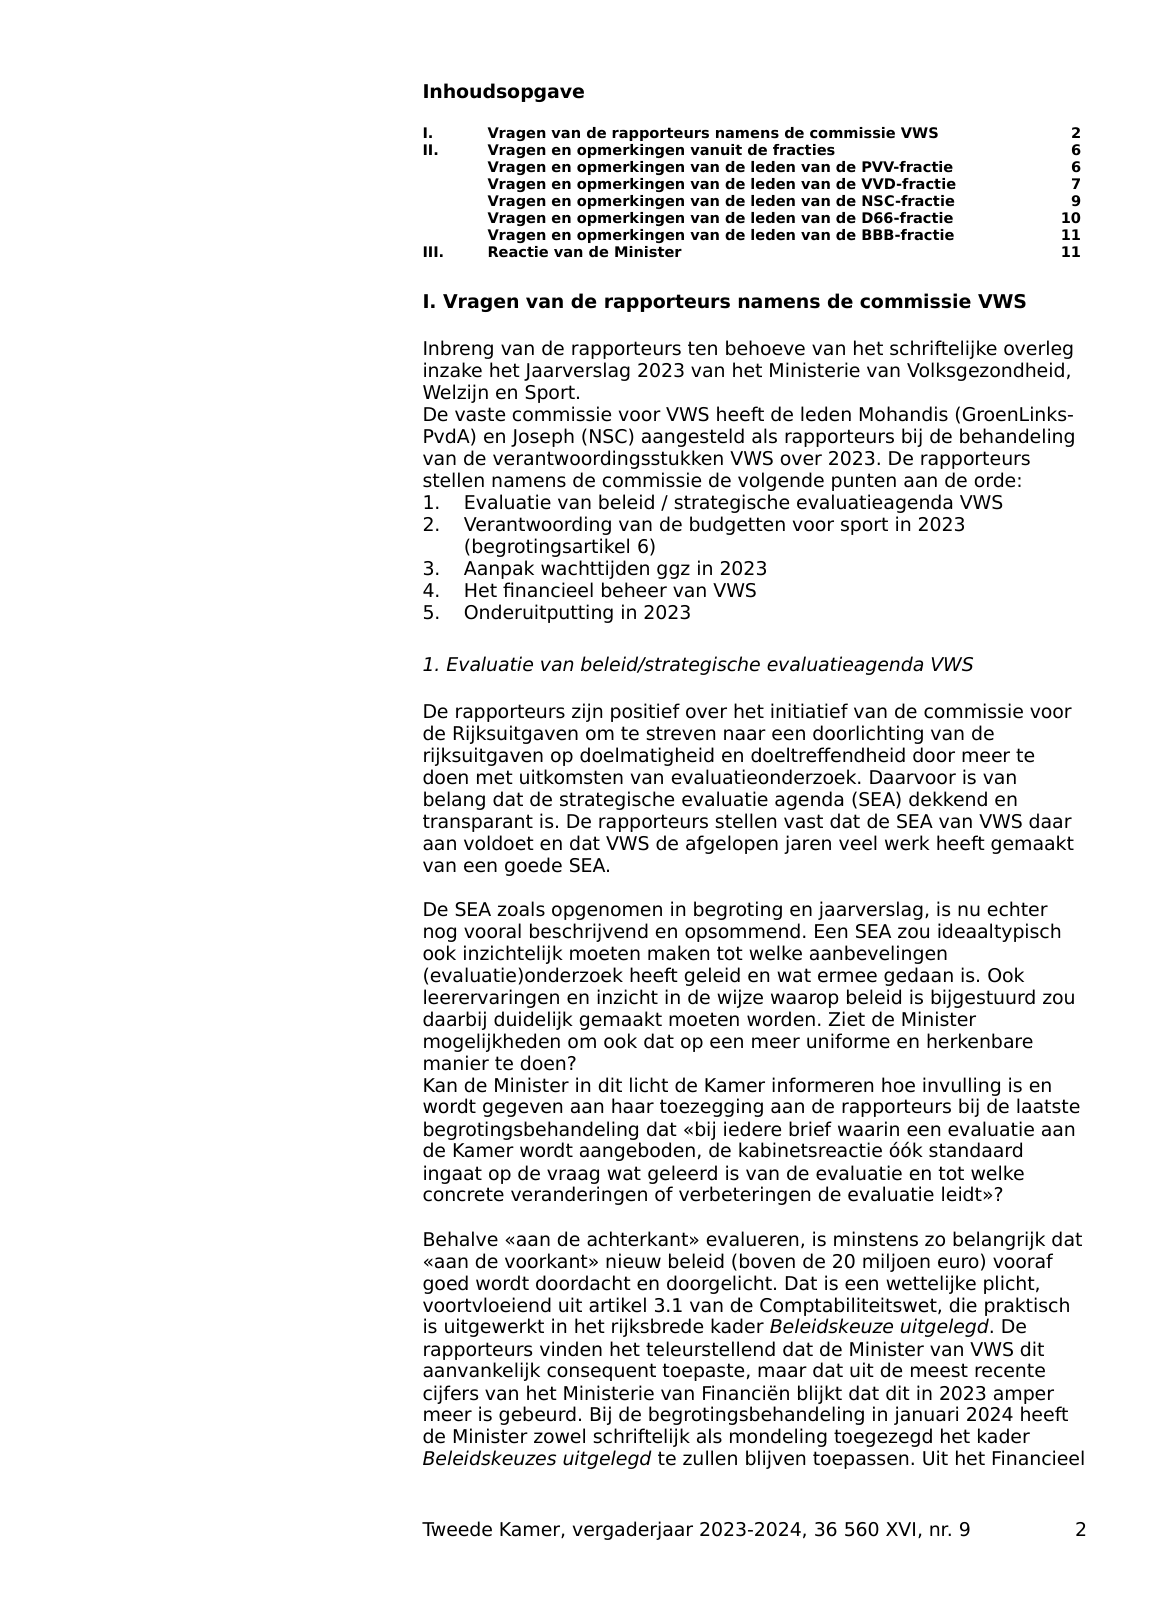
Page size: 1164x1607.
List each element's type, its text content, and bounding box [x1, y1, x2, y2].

text Behalve «aan de achterkant» evalueren, is minstens zo belangrijk dat «aan de voorkant» nieuw beleid (boven de 20 miljoen euro) vooraf goed wordt doordacht en doorgelicht. Dat is een wettelijke plicht, voortvloeiend uit artikel 3.1 van de Comptabiliteitswet, die praktisch is uitgewerkt in het rijksbrede kader Beleidskeuze uitgelegd. De rapporteurs vinden het teleurstellend dat de Minister van VWS dit aanvankelijk consequent toepaste, maar dat uit de meest recente cijfers van het Ministerie van Financiën blijkt dat dit in 2023 amper meer is gebeurd. Bij de begrotingsbehandeling in januari 2024 heeft de Minister zowel schriftelijk als mondeling toegezegd het kader Beleidskeuzes uitgelegd te zullen blijven toepassen. Uit het Financieel [422, 1228, 1087, 1470]
subtitle 1. Evaluatie van beleid/strategische evaluatieagenda VWS [422, 654, 1087, 676]
table_cell 6 [1028, 142, 1087, 159]
text 5. Onderuitputting in 2023 [422, 602, 1087, 624]
table_cell Vragen en opmerkingen van de leden van de PVV-fractie [481, 159, 1028, 176]
table_cell [422, 176, 481, 193]
table_cell [422, 193, 481, 210]
subtitle I. Vragen van de rapporteurs namens de commissie VWS [422, 291, 1087, 313]
text De SEA zoals opgenomen in begroting en jaarverslag, is nu echter nog vooral beschrijvend en opsommend. Een SEA zou ideaaltypisch ook inzichtelijk moeten maken tot welke aanbevelingen (evaluatie)onderzoek heeft geleid en wat ermee gedaan is. Ook leerervaringen en inzicht in de wijze waarop beleid is bijgestuurd zou daarbij duidelijk gemaakt moeten worden. Ziet de Minister mogelijkheden om ook dat op een meer uniforme en herkenbare manier te doen? [422, 899, 1087, 1074]
table_cell 10 [1028, 210, 1087, 227]
table_cell 11 [1028, 227, 1087, 244]
table_cell 6 [1028, 159, 1087, 176]
table_cell Vragen en opmerkingen van de leden van de D66-fractie [481, 210, 1028, 227]
text De rapporteurs zijn positief over het initiatief van de commissie voor de Rijksuitgaven om te streven naar een doorlichting van de rijksuitgaven op doelmatigheid en doeltreffendheid door meer te doen met uitkomsten van evaluatieonderzoek. Daarvoor is van belang dat de strategische evaluatie agenda (SEA) dekkend en transparant is. De rapporteurs stellen vast dat de SEA van VWS daar aan voldoet en dat VWS de afgelopen jaren veel werk heeft gemaakt van een goede SEA. [422, 701, 1087, 876]
table_cell [422, 210, 481, 227]
table_cell II. [422, 142, 481, 159]
table_cell [422, 227, 481, 244]
text 2. Verantwoording van de budgetten voor sport in 2023 (begrotingsartikel 6) [422, 514, 1087, 558]
table_cell 9 [1028, 193, 1087, 210]
table_cell Vragen en opmerkingen van de leden van de VVD-fractie [481, 176, 1028, 193]
table_header I. [422, 125, 481, 142]
table_cell Vragen en opmerkingen van de leden van de NSC-fractie [481, 193, 1028, 210]
text 1. Evaluatie van beleid / strategische evaluatieagenda VWS [422, 492, 1087, 514]
table_header 2 [1028, 125, 1087, 142]
table_cell [422, 159, 481, 176]
text 4. Het financieel beheer van VWS [422, 580, 1087, 602]
table_cell 11 [1028, 244, 1087, 261]
text Inbreng van de rapporteurs ten behoeve van het schriftelijke overleg inzake het Jaarverslag 2023 van het Ministerie van Volksgezondheid, Welzijn en Sport. [422, 338, 1087, 404]
text De vaste commissie voor VWS heeft de leden Mohandis (GroenLinks-PvdA) en Joseph (NSC) aangesteld als rapporteurs bij de behandeling van de verantwoordingsstukken VWS over 2023. De rapporteurs stellen namens de commissie de volgende punten aan de orde: [422, 404, 1087, 492]
table_cell III. [422, 244, 481, 261]
text Kan de Minister in dit licht de Kamer informeren hoe invulling is en wordt gegeven aan haar toezegging aan de rapporteurs bij de laatste begrotingsbehandeling dat «bij iedere brief waarin een evaluatie aan de Kamer wordt aangeboden, de kabinetsreactie óók standaard ingaat op de vraag wat geleerd is van de evaluatie en tot welke concrete veranderingen of verbeteringen de evaluatie leidt»? [422, 1074, 1087, 1206]
table_cell Vragen en opmerkingen vanuit de fracties [481, 142, 1028, 159]
table_cell Reactie van de Minister [481, 244, 1028, 261]
table_cell Vragen en opmerkingen van de leden van de BBB-fractie [481, 227, 1028, 244]
table_cell 7 [1028, 176, 1087, 193]
table_header Vragen van de rapporteurs namens de commissie VWS [481, 125, 1028, 142]
subtitle Inhoudsopgave [422, 81, 1087, 103]
text 3. Aanpak wachttijden ggz in 2023 [422, 558, 1087, 580]
